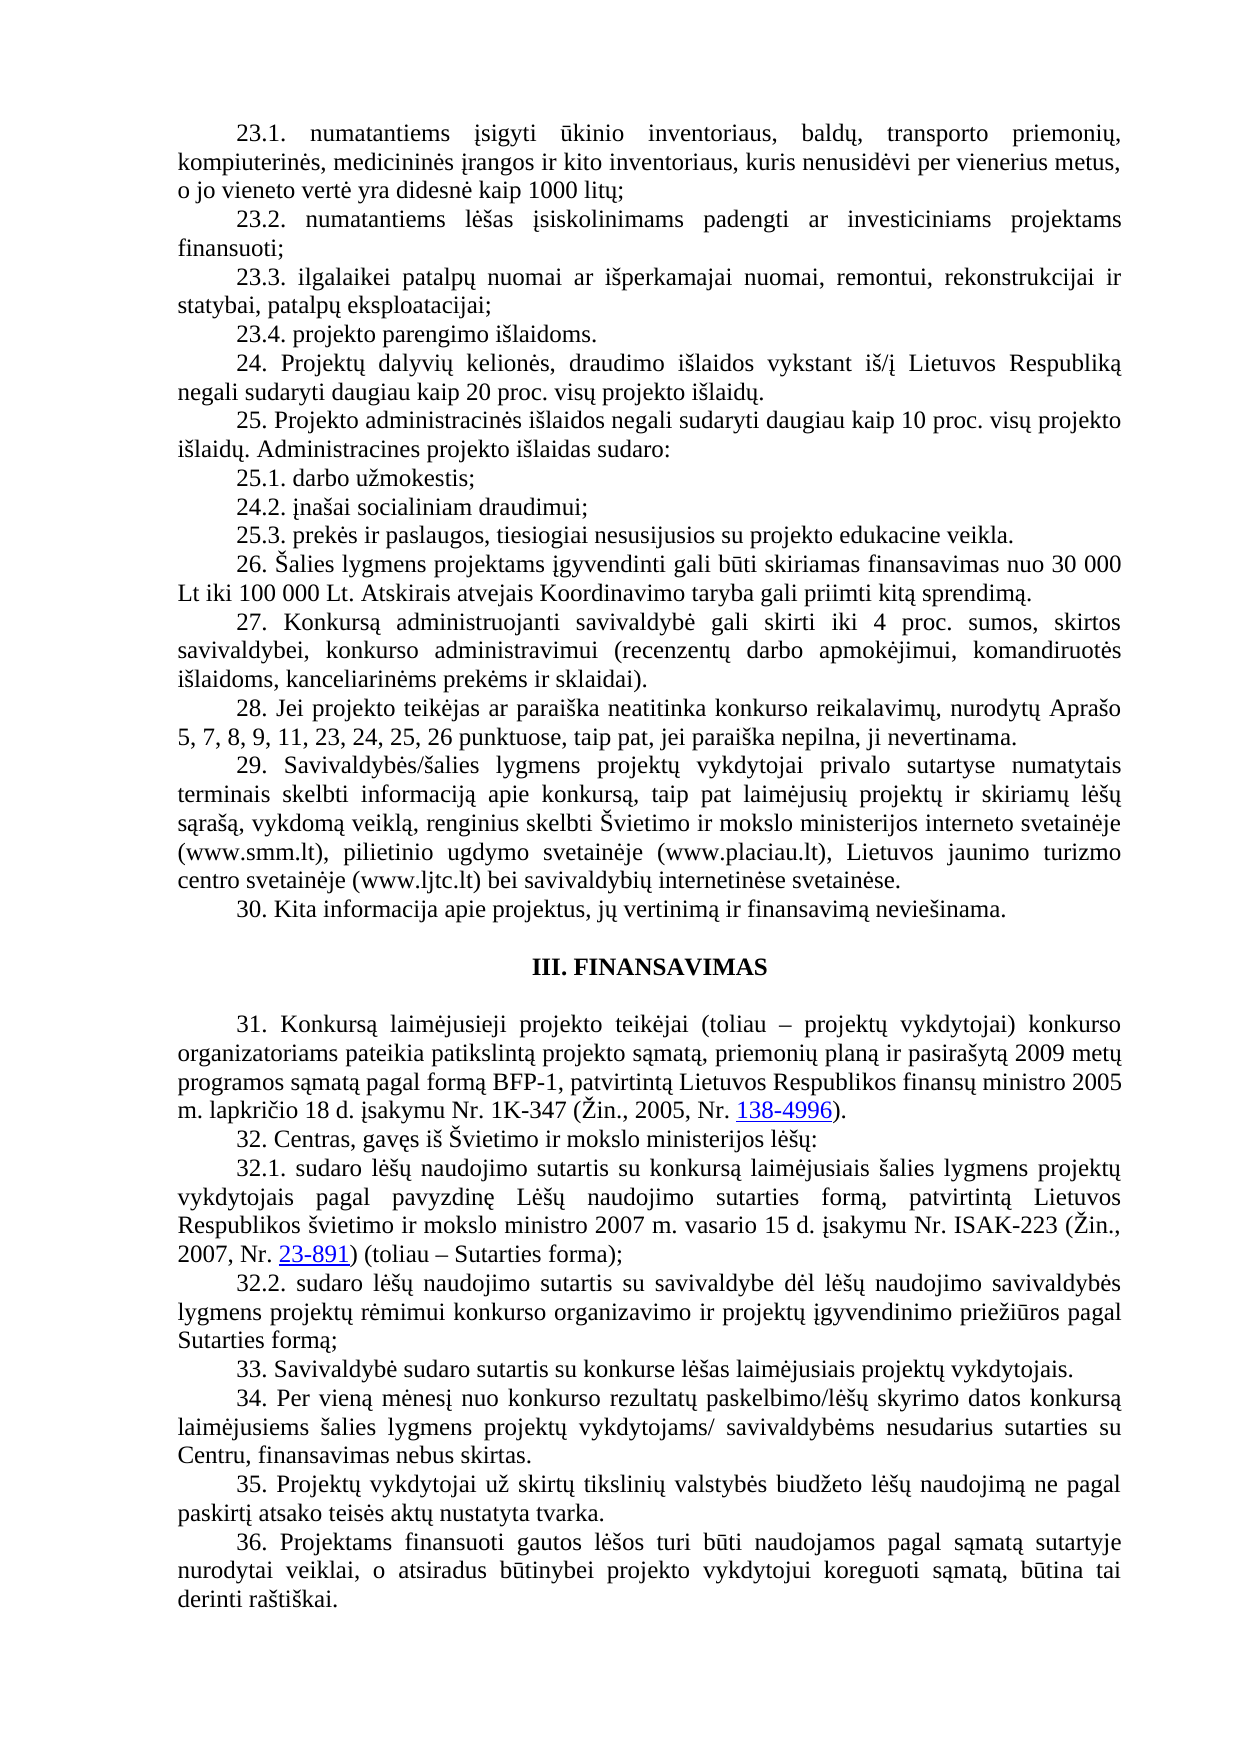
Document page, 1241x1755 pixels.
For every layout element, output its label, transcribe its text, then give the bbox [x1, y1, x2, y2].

text 32.2. sudaro lėšų naudojimo sutartis su savivaldybe dėl lėšų naudojimo savivaldybės lygmens projektų rėmimui konkurso organizavimo ir projektų įgyvendinimo priežiūros pagal Sutarties formą; [177, 1268, 1122, 1354]
text 34. Per vieną mėnesį nuo konkurso rezultatų paskelbimo/lėšų skyrimo datos konkursą laimėjusiems šalies lygmens projektų vykdytojams/ savivaldybėms nesudarius sutarties su Centru, finansavimas nebus skirtas. [177, 1383, 1122, 1469]
text 24.2. įnašai socialiniam draudimui; [177, 492, 1122, 521]
text 35. Projektų vykdytojai už skirtų tikslinių valstybės biudžeto lėšų naudojimą ne pagal paskirtį atsako teisės aktų nustatyta tvarka. [177, 1469, 1122, 1527]
text 29. Savivaldybės/šalies lygmens projektų vykdytojai privalo sutartyse numatytais terminais skelbti informaciją apie konkursą, taip pat laimėjusių projektų ir skiriamų lėšų sąrašą, vykdomą veiklą, renginius skelbti Švietimo ir mokslo ministerijos interneto svetainėje (www.smm.lt), pilietinio ugdymo svetainėje (www.placiau.lt), Lietuvos jaunimo turizmo centro svetainėje (www.ljtc.lt) bei savivaldybių internetinėse svetainėse. [177, 751, 1122, 894]
text 24. Projektų dalyvių kelionės, draudimo išlaidos vykstant iš/į Lietuvos Respubliką negali sudaryti daugiau kaip 20 proc. visų projekto išlaidų. [177, 348, 1122, 406]
text 26. Šalies lygmens projektams įgyvendinti gali būti skiriamas finansavimas nuo 30 000 Lt iki 100 000 Lt. Atskirais atvejais Koordinavimo taryba gali priimti kitą sprendimą. [177, 549, 1122, 607]
text 27. Konkursą administruojanti savivaldybė gali skirti iki 4 proc. sumos, skirtos savivaldybei, konkurso administravimui (recenzentų darbo apmokėjimui, komandiruotės išlaidoms, kanceliarinėms prekėms ir sklaidai). [177, 607, 1122, 693]
text 23.1. numatantiems įsigyti ūkinio inventoriaus, baldų, transporto priemonių, kompiuterinės, medicininės įrangos ir kito inventoriaus, kuris nenusidėvi per vienerius metus, o jo vieneto vertė yra didesnė kaip 1000 litų; [177, 118, 1122, 204]
text 32. Centras, gavęs iš Švietimo ir mokslo ministerijos lėšų: [177, 1124, 1122, 1153]
text 25. Projekto administracinės išlaidos negali sudaryti daugiau kaip 10 proc. visų projekto išlaidų. Administracines projekto išlaidas sudaro: [177, 406, 1122, 463]
text 25.1. darbo užmokestis; [177, 463, 1122, 492]
text 30. Kita informacija apie projektus, jų vertinimą ir finansavimą neviešinama. [177, 894, 1122, 923]
text 28. Jei projekto teikėjas ar paraiška neatitinka konkurso reikalavimų, nurodytų Aprašo 5, 7, 8, 9, 11, 23, 24, 25, 26 punktuose, taip pat, jei paraiška nepilna, ji nevertinama. [177, 693, 1122, 751]
text 31. Konkursą laimėjusieji projekto teikėjai (toliau – projektų vykdytojai) konkurso organizatoriams pateikia patikslintą projekto sąmatą, priemonių planą ir pasirašytą 2009 metų programos sąmatą pagal formą BFP-1, patvirtintą Lietuvos Respublikos finansų ministro 2005 m. lapkričio 18 d. įsakymu Nr. 1K-347 (Žin., 2005, Nr. 138-4996). [177, 1009, 1122, 1124]
text 23.4. projekto parengimo išlaidoms. [177, 319, 1122, 348]
text 23.3. ilgalaikei patalpų nuomai ar išperkamajai nuomai, remontui, rekonstrukcijai ir statybai, patalpų eksploatacijai; [177, 262, 1122, 319]
text 32.1. sudaro lėšų naudojimo sutartis su konkursą laimėjusiais šalies lygmens projektų vykdytojais pagal pavyzdinę Lėšų naudojimo sutarties formą, patvirtintą Lietuvos Respublikos švietimo ir mokslo ministro 2007 m. vasario 15 d. įsakymu Nr. ISAK-223 (Žin., 2007, Nr. 23-891) (toliau – Sutarties forma); [177, 1153, 1122, 1268]
text III. FINANSAVIMAS [177, 952, 1122, 981]
text 25.3. prekės ir paslaugos, tiesiogiai nesusijusios su projekto edukacine veikla. [177, 521, 1122, 549]
text 36. Projektams finansuoti gautos lėšos turi būti naudojamos pagal sąmatą sutartyje nurodytai veiklai, o atsiradus būtinybei projekto vykdytojui koreguoti sąmatą, būtina tai derinti raštiškai. [177, 1527, 1122, 1613]
text 33. Savivaldybė sudaro sutartis su konkurse lėšas laimėjusiais projektų vykdytojais. [177, 1354, 1122, 1383]
text 23.2. numatantiems lėšas įsiskolinimams padengti ar investiciniams projektams finansuoti; [177, 204, 1122, 262]
